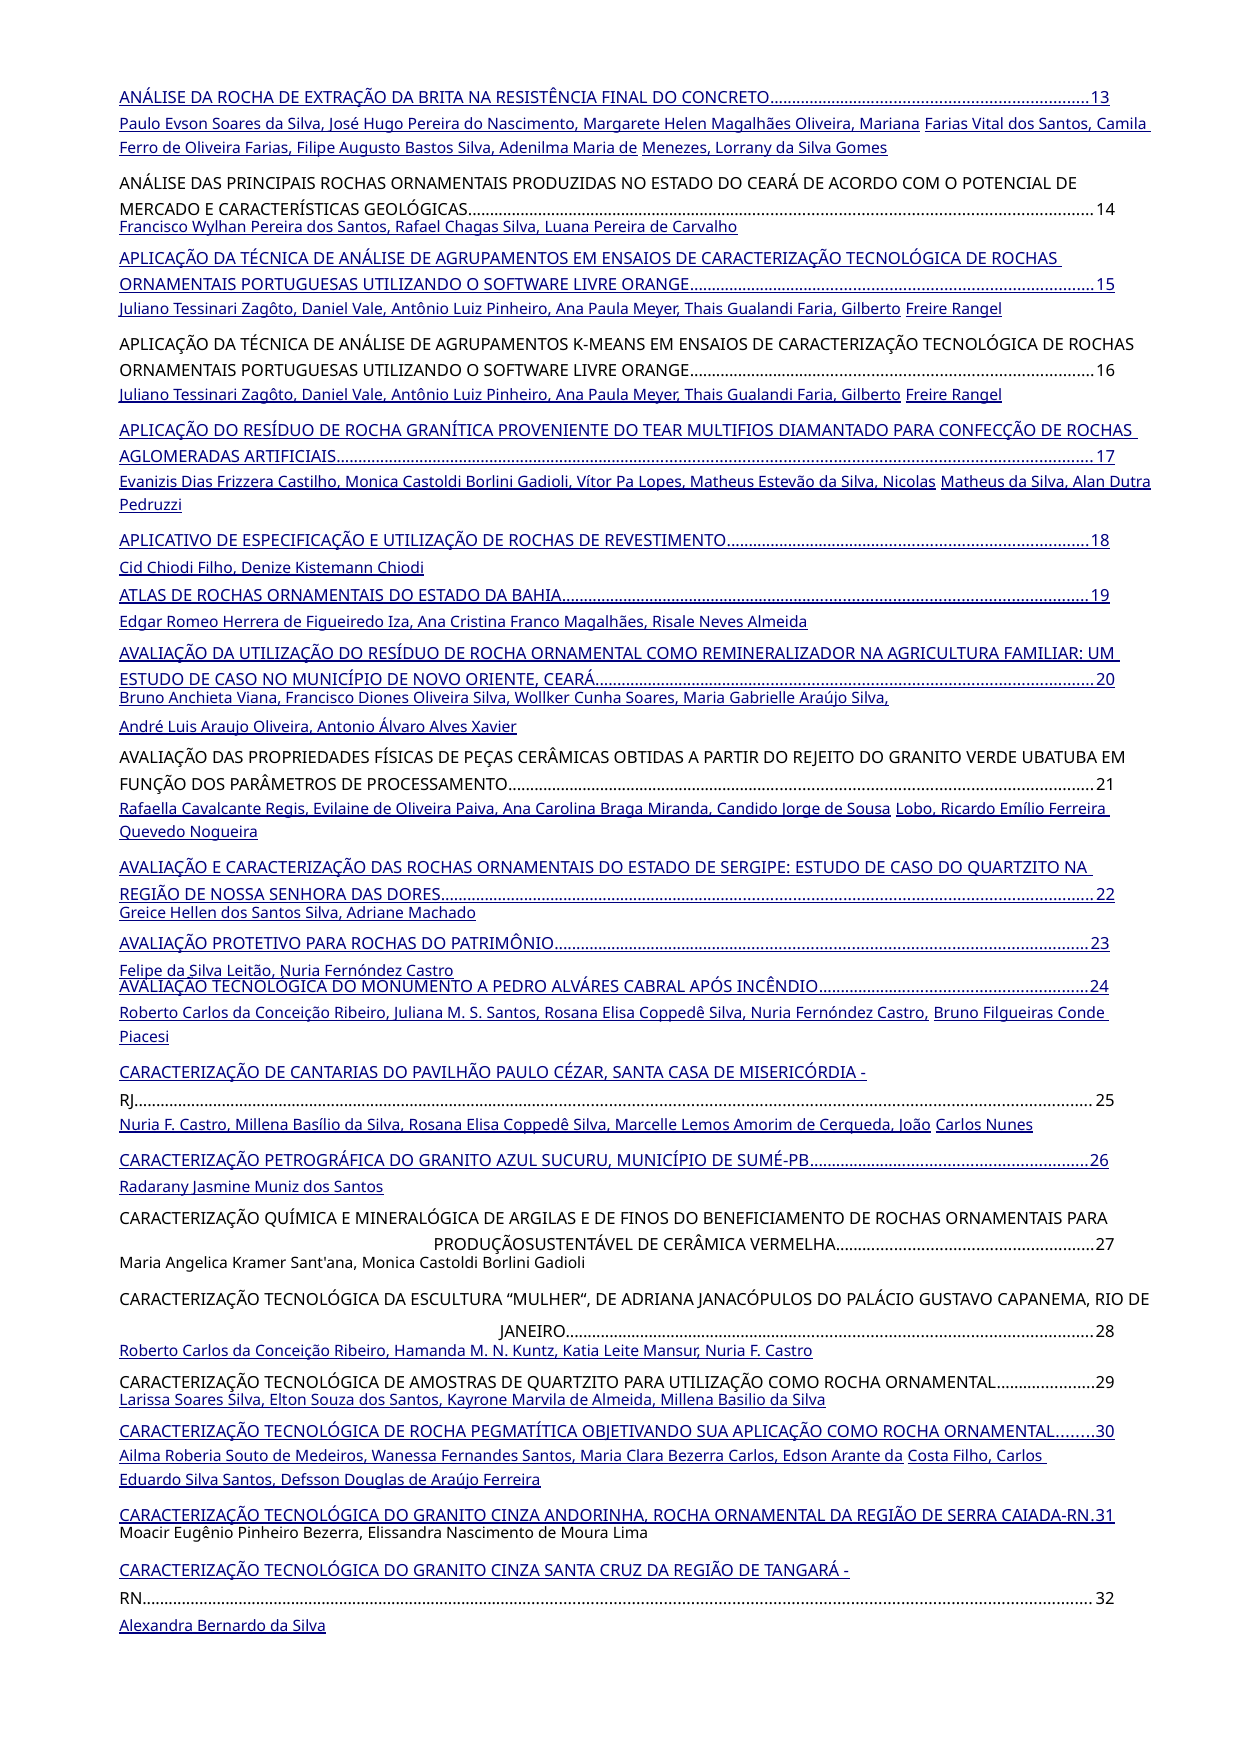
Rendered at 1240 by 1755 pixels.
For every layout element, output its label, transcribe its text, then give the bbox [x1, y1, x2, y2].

text Moacir Eugênio Pinheiro Bezerra, Elissandra Nascimento de Moura Lima [119, 1526, 1152, 1542]
text CARACTERIZAÇÃO TECNOLÓGICA DO GRANITO CINZA ANDORINHA, ROCHA ORNAMENTAL DA REGIÃO DE SERRA CAIADA-RN 31 [119, 1500, 1152, 1526]
text ANÁLISE DA ROCHA DE EXTRAÇÃO DA BRITA NA RESISTÊNCIA FINAL DO CONCRETO 13 [119, 90, 1152, 107]
text CARACTERIZAÇÃO TECNOLÓGICA DE ROCHA PEGMATÍTICA OBJETIVANDO SUA APLICAÇÃO COMO ROCHA ORNAMENTAL 30 [119, 1416, 1152, 1443]
text RN 32 [119, 1591, 1152, 1608]
text CARACTERIZAÇÃO TECNOLÓGICA DA ESCULTURA “MULHER“, DE ADRIANA JANACÓPULOS DO PALÁCIO GUSTAVO CAPANEMA, RIO DE JANEIRO 28 [119, 1280, 1152, 1344]
text CARACTERIZAÇÃO TECNOLÓGICA DO GRANITO CINZA SANTA CRUZ DA REGIÃO DE TANGARÁ - [119, 1563, 1152, 1580]
text APLICAÇÃO DA TÉCNICA DE ANÁLISE DE AGRUPAMENTOS K-MEANS EM ENSAIOS DE CARACTERIZAÇÃO TECNOLÓGICA DE ROCHAS ORNAMENTAIS PORTUGUESAS UTILIZANDO O SOFTWARE LIVRE ORANGE 16 [119, 329, 1152, 381]
text Roberto Carlos da Conceição Ribeiro, Hamanda M. N. Kuntz, Katia Leite Mansur, Nuria F. Castro [119, 1344, 1152, 1360]
text Alexandra Bernardo da Silva [119, 1618, 1152, 1634]
text Francisco Wylhan Pereira dos Santos, Rafael Chagas Silva, Luana Pereira de Carvalho [119, 220, 1152, 236]
text AVALIAÇÃO DAS PROPRIEDADES FÍSICAS DE PEÇAS CERÂMICAS OBTIDAS A PARTIR DO REJEITO DO GRANITO VERDE UBATUBA EM FUNÇÃO DOS PARÂMETROS DE PROCESSAMENTO 21 [119, 742, 1152, 795]
text Juliano Tessinari Zagôto, Daniel Vale, Antônio Luiz Pinheiro, Ana Paula Meyer, Thais Gualandi Faria, Gilberto Freire Rangel [119, 381, 1152, 405]
text Roberto Carlos da Conceição Ribeiro, Juliana M. S. Santos, Rosana Elisa Coppedê Silva, Nuria Fernóndez Castro, Bruno Filgueiras Conde Piacesi [119, 1000, 1152, 1047]
text Larissa Soares Silva, Elton Souza dos Santos, Kayrone Marvila de Almeida, Millena Basilio da Silva [119, 1393, 1152, 1409]
text Evanizis Dias Frizzera Castilho, Monica Castoldi Borlini Gadioli, Vítor Pa Lopes, Matheus Estevão da Silva, Nicolas Matheus da Silva, Alan Dutra Pedruzzi [119, 468, 1152, 515]
text Juliano Tessinari Zagôto, Daniel Vale, Antônio Luiz Pinheiro, Ana Paula Meyer, Thais Gualandi Faria, Gilberto Freire Rangel [119, 296, 1152, 319]
text RJ 25 [119, 1087, 1152, 1111]
text Greice Hellen dos Santos Silva, Adriane Machado [119, 906, 1152, 921]
text Edgar Romeo Herrera de Figueiredo Iza, Ana Cristina Franco Magalhães, Risale Neves Almeida [119, 615, 1152, 631]
text CARACTERIZAÇÃO PETROGRÁFICA DO GRANITO AZUL SUCURU, MUNICÍPIO DE SUMÉ-PB 26 [119, 1153, 1152, 1170]
text ANÁLISE DAS PRINCIPAIS ROCHAS ORNAMENTAIS PRODUZIDAS NO ESTADO DO CEARÁ DE ACORDO COM O POTENCIAL DE MERCADO E CARACTERÍSTICAS GEOLÓGICAS 14 [119, 168, 1152, 220]
text Ailma Roberia Souto de Medeiros, Wanessa Fernandes Santos, Maria Clara Bezerra Carlos, Edson Arante da Costa Filho, Carlos Eduardo Silva Santos, Defsson Douglas de Araújo Ferreira [119, 1443, 1088, 1490]
text ATLAS DE ROCHAS ORNAMENTAIS DO ESTADO DA BAHIA 19 [119, 588, 1152, 604]
text Felipe da Silva Leitão, Nuria Fernóndez Castro [119, 964, 1152, 979]
text CARACTERIZAÇÃO QUÍMICA E MINERALÓGICA DE ARGILAS E DE FINOS DO BENEFICIAMENTO DE ROCHAS ORNAMENTAIS PARA PRODUÇÃO SUSTENTÁVEL DE CERÂMICA VERMELHA 27 [119, 1204, 1152, 1256]
text APLICAÇÃO DA TÉCNICA DE ANÁLISE DE AGRUPAMENTOS EM ENSAIOS DE CARACTERIZAÇÃO TECNOLÓGICA DE ROCHAS ORNAMENTAIS PORTUGUESAS UTILIZANDO O SOFTWARE LIVRE ORANGE 15 [119, 244, 1152, 296]
text AVALIAÇÃO E CARACTERIZAÇÃO DAS ROCHAS ORNAMENTAIS DO ESTADO DE SERGIPE: ESTUDO DE CASO DO QUARTZITO NA REGIÃO DE NOSSA SENHORA DAS DORES 22 [119, 853, 1152, 906]
text CARACTERIZAÇÃO DE CANTARIAS DO PAVILHÃO PAULO CÉZAR, SANTA CASA DE MISERICÓRDIA - [119, 1065, 1152, 1082]
text André Luis Araujo Oliveira, Antonio Álvaro Alves Xavier [119, 719, 1152, 735]
text AVALIAÇÃO PROTETIVO PARA ROCHAS DO PATRIMÔNIO 23 [119, 936, 1152, 953]
text Paulo Evson Soares da Silva, José Hugo Pereira do Nascimento, Margarete Helen Magalhães Oliveira, Mariana Farias Vital dos Santos, Camila Ferro de Oliveira Farias, Filipe Augusto Bastos Silva, Adenilma Maria de Menezes, Lorrany da Silva Gomes [119, 111, 1152, 158]
text APLICATIVO DE ESPECIFICAÇÃO E UTILIZAÇÃO DE ROCHAS DE REVESTIMENTO 18 [119, 533, 1152, 550]
text Maria Angelica Kramer Sant'ana, Monica Castoldi Borlini Gadioli [119, 1256, 1152, 1271]
text Nuria F. Castro, Millena Basílio da Silva, Rosana Elisa Coppedê Silva, Marcelle Lemos Amorim de Cerqueda, João Carlos Nunes [119, 1111, 1152, 1135]
text Radarany Jasmine Muniz dos Santos [119, 1180, 1152, 1196]
text AVALIAÇÃO DA UTILIZAÇÃO DO RESÍDUO DE ROCHA ORNAMENTAL COMO REMINERALIZADOR NA AGRICULTURA FAMILIAR: UM ESTUDO DE CASO NO MUNICÍPIO DE NOVO ORIENTE, CEARÁ 20 [119, 638, 1152, 691]
text Bruno Anchieta Viana, Francisco Diones Oliveira Silva, Wollker Cunha Soares, Maria Gabrielle Araújo Silva, [119, 691, 1152, 707]
text APLICAÇÃO DO RESÍDUO DE ROCHA GRANÍTICA PROVENIENTE DO TEAR MULTIFIOS DIAMANTADO PARA CONFECÇÃO DE ROCHAS AGLOMERADAS ARTIFICIAIS 17 [119, 415, 1152, 468]
text Rafaella Cavalcante Regis, Evilaine de Oliveira Paiva, Ana Carolina Braga Miranda, Candido Jorge de Sousa Lobo, Ricardo Emílio Ferreira Quevedo Nogueira [119, 795, 1152, 842]
text Cid Chiodi Filho, Denize Kistemann Chiodi [119, 561, 1152, 576]
text AVALIAÇÃO TECNOLÓGICA DO MONUMENTO A PEDRO ALVÁRES CABRAL APÓS INCÊNDIO 24 [119, 979, 1152, 996]
text CARACTERIZAÇÃO TECNOLÓGICA DE AMOSTRAS DE QUARTZITO PARA UTILIZAÇÃO COMO ROCHA ORNAMENTAL 29 [119, 1367, 1152, 1393]
